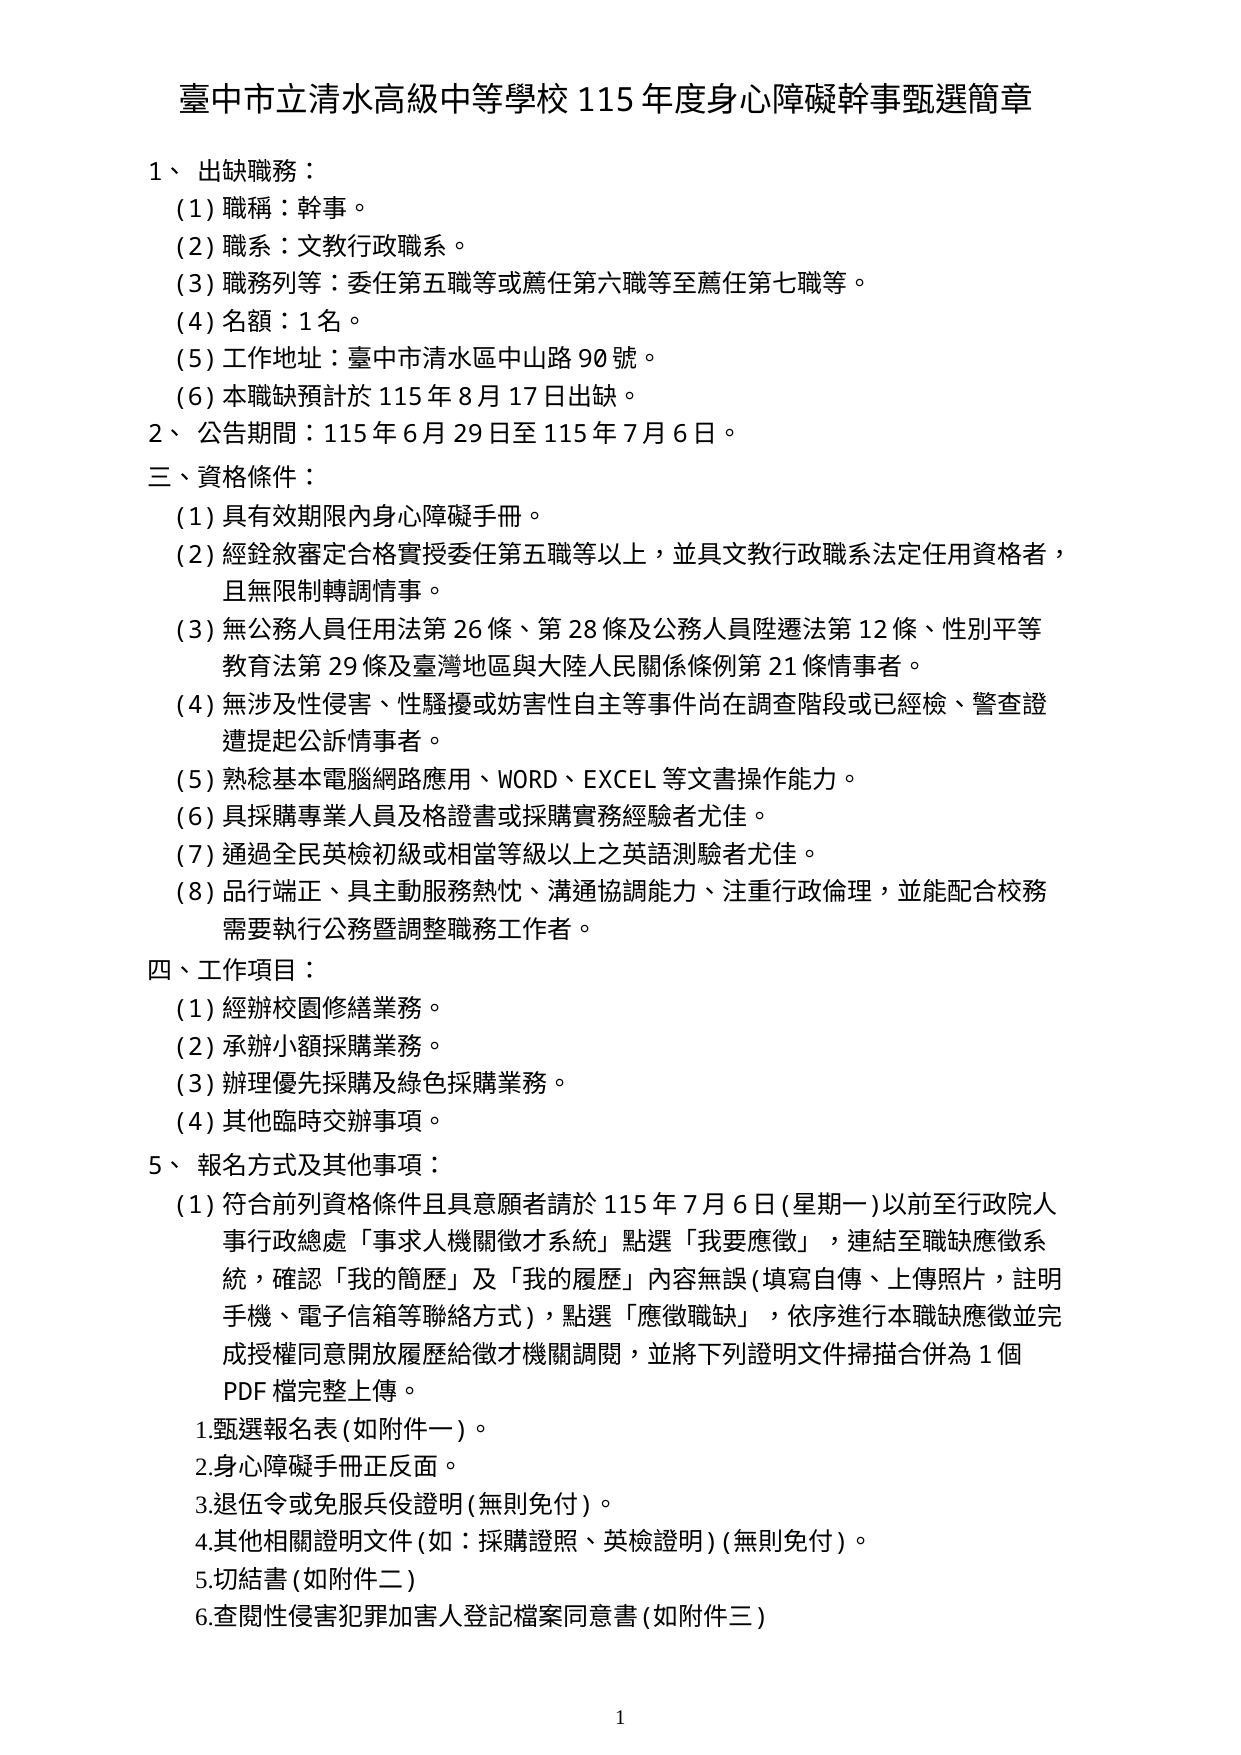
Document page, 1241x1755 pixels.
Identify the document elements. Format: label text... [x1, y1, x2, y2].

list 切結書(如附件二) [195, 1558, 1063, 1596]
list 查閱性侵害犯罪加害人登記檔案同意書(如附件三) [195, 1596, 1063, 1633]
list 職稱：幹事。 [173, 187, 1063, 225]
text 三、資格條件： [148, 450, 1063, 496]
list 公告期間：115年6月29日至115年7月6日。 [148, 412, 1063, 450]
list 經辦校園修繕業務。 [173, 987, 1063, 1025]
list 退伍令或免服兵伇證明(無則免付)。 [195, 1483, 1063, 1521]
list 本職缺預計於115年8月17日出缺。 [173, 375, 1063, 412]
list 工作地址：臺中市清水區中山路90號。 [173, 337, 1063, 375]
list 具有效期限內身心障礙手冊。 [173, 496, 1063, 533]
list 職系：文教行政職系。 [173, 225, 1063, 262]
list 具採購專業人員及格證書或採購實務經驗者尤佳。 [173, 796, 1063, 833]
list 無涉及性侵害、性騷擾或妨害性自主等事件尚在調查階段或已經檢、警查證遭提起公訴情事者。 [173, 683, 1063, 758]
list 辦理優先採購及綠色採購業務。 [173, 1062, 1063, 1100]
list 經銓敘審定合格實授委任第五職等以上，並具文教行政職系法定任用資格者，且無限制轉調情事。 [173, 533, 1063, 608]
list 承辦小額採購業務。 [173, 1025, 1063, 1062]
list 其他相關證明文件(如：採購證照、英檢證明)(無則免付)。 [195, 1521, 1063, 1558]
list 其他臨時交辦事項。 [173, 1100, 1063, 1137]
list 出缺職務： [148, 150, 1063, 187]
text 四、工作項目： [148, 946, 1063, 987]
list 職務列等：委任第五職等或薦任第六職等至薦任第七職等。 [173, 262, 1063, 300]
list 品行端正、具主動服務熱忱、溝通協調能力、注重行政倫理，並能配合校務需要執行公務暨調整職務工作者。 [173, 871, 1063, 946]
list 無公務人員任用法第26條、第28條及公務人員陞遷法第12條、性別平等教育法第29條及臺灣地區與大陸人民關係條例第21條情事者。 [173, 608, 1063, 683]
list 熟稔基本電腦網路應用、WORD、EXCEL等文書操作能力。 [173, 758, 1063, 796]
list 符合前列資格條件且具意願者請於115年7月6日(星期一)以前至行政院人事行政總處「事求人機關徵才系統」點選「我要應徵」，連結至職缺應徵系統，確認「我的簡歷」及「我的履歷」內容無誤(填寫自傳、上傳照片，註明手機、電子信箱等聯絡方式)，點選「應徵職缺」，依序進行本職缺應徵並完成授權同意開放履歷給徵才機關調閱，並將下列證明文件掃描合併為1個PDF檔完整上傳。 [173, 1183, 1063, 1408]
list 身心障礙手冊正反面。 [195, 1446, 1063, 1483]
text 臺中市立清水高級中等學校115年度身心障礙幹事甄選簡章 [148, 75, 1063, 121]
list 名額：1名。 [173, 300, 1063, 337]
list 通過全民英檢初級或相當等級以上之英語測驗者尤佳。 [173, 833, 1063, 871]
list 報名方式及其他事項： [148, 1137, 1063, 1183]
list 甄選報名表(如附件一)。 [195, 1408, 1063, 1446]
